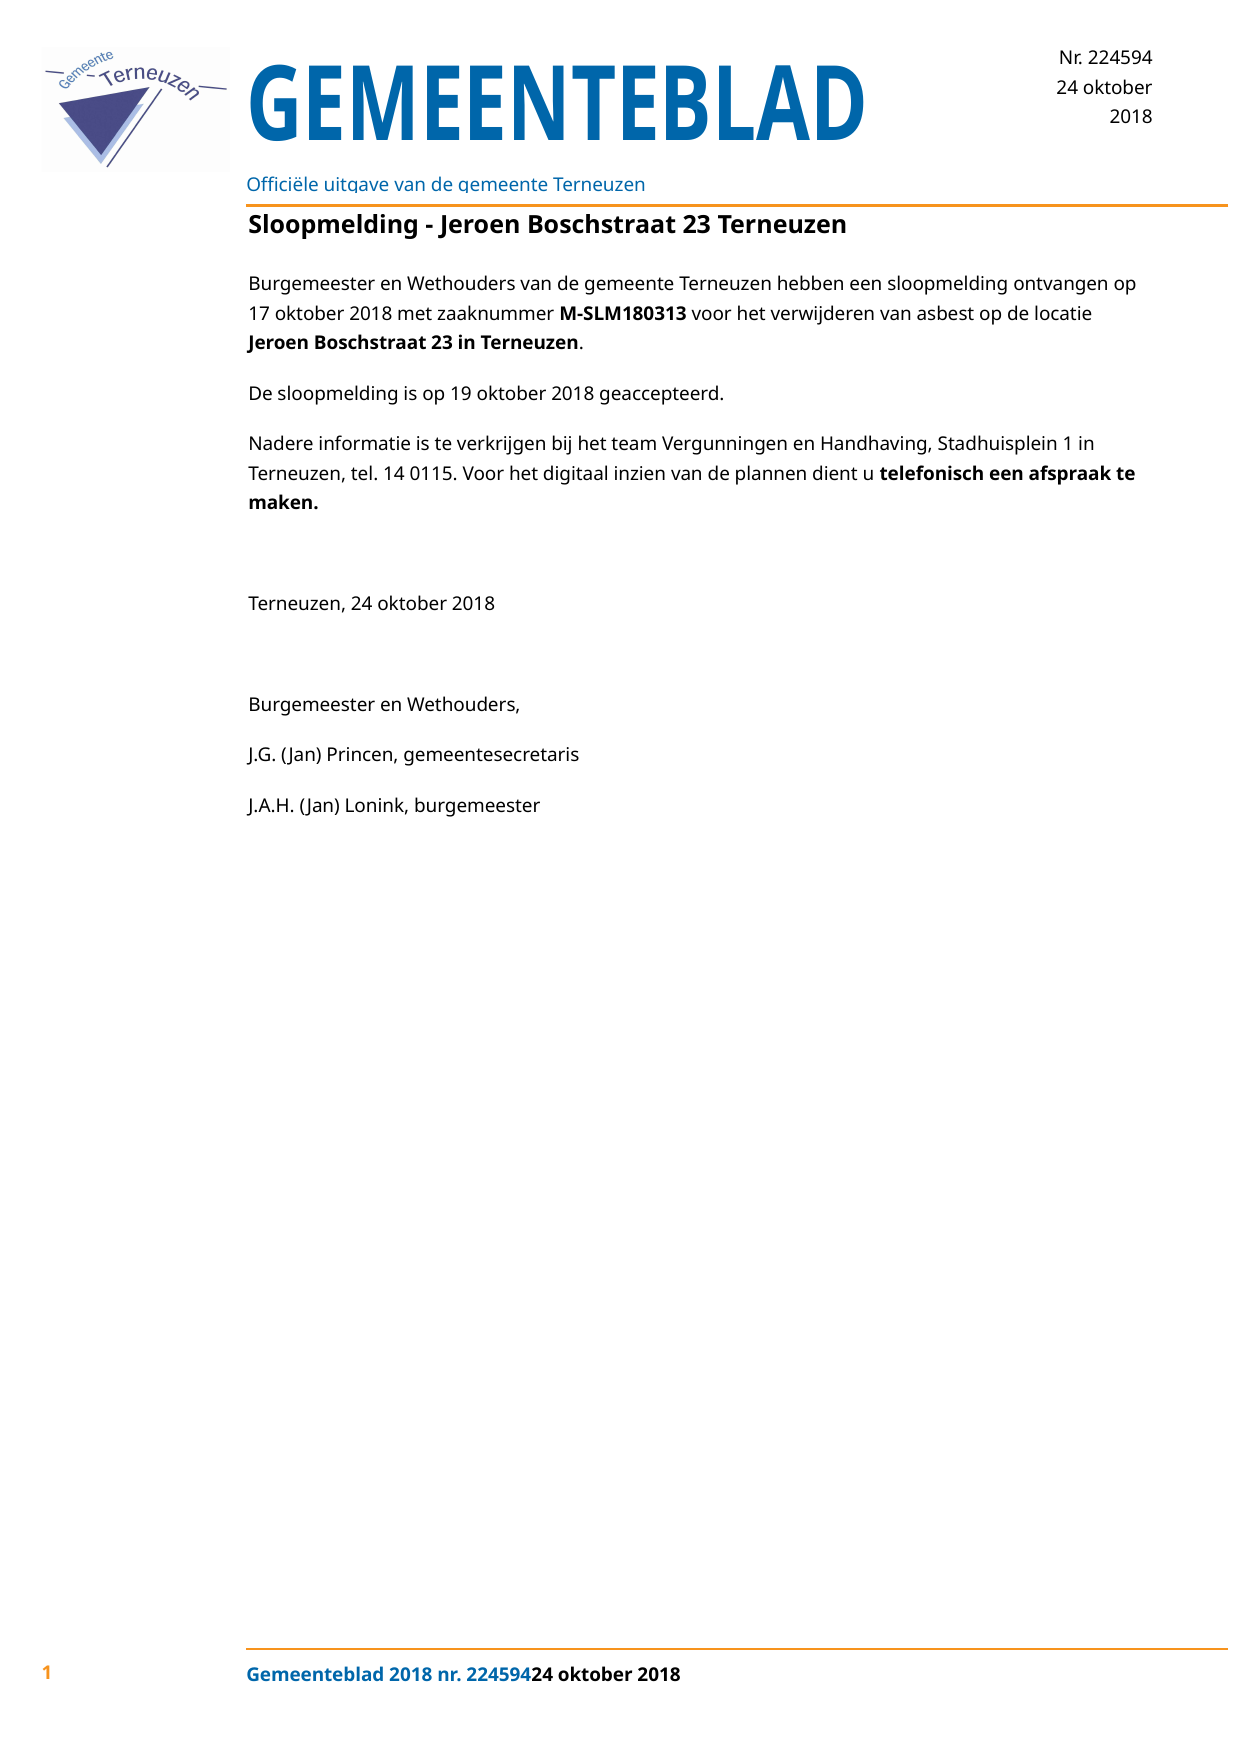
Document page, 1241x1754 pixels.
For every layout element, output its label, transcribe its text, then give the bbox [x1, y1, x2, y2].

text Sloopmelding - Jeroen Boschstraat 23 Terneuzen [248, 207, 1152, 241]
text De sloopmelding is op 19 oktober 2018 geaccepteerd. [248, 380, 1152, 406]
text Burgemeester en Wethouders, [248, 691, 1152, 717]
text Nadere informatie is te verkrijgen bij het team Vergunningen en Handhaving, Stadhuisplein 1 in Terneuzen, tel. 14 0115. Voor het digitaal inzien van de plannen dient u telefonisch een afspraak te maken. [248, 430, 1152, 515]
text J.G. (Jan) Princen, gemeentesecretaris [248, 742, 1152, 767]
picture [41, 47, 231, 172]
text J.A.H. (Jan) Lonink, burgemeester [248, 792, 1152, 818]
text Terneuzen, 24 oktober 2018 [248, 590, 1152, 616]
text Burgemeester en Wethouders van de gemeente Terneuzen hebben een sloopmelding ontvangen op 17 oktober 2018 met zaaknummer M-SLM180313 voor het verwijderen van asbest op de locatie Jeroen Boschstraat 23 in Terneuzen. [248, 270, 1152, 355]
